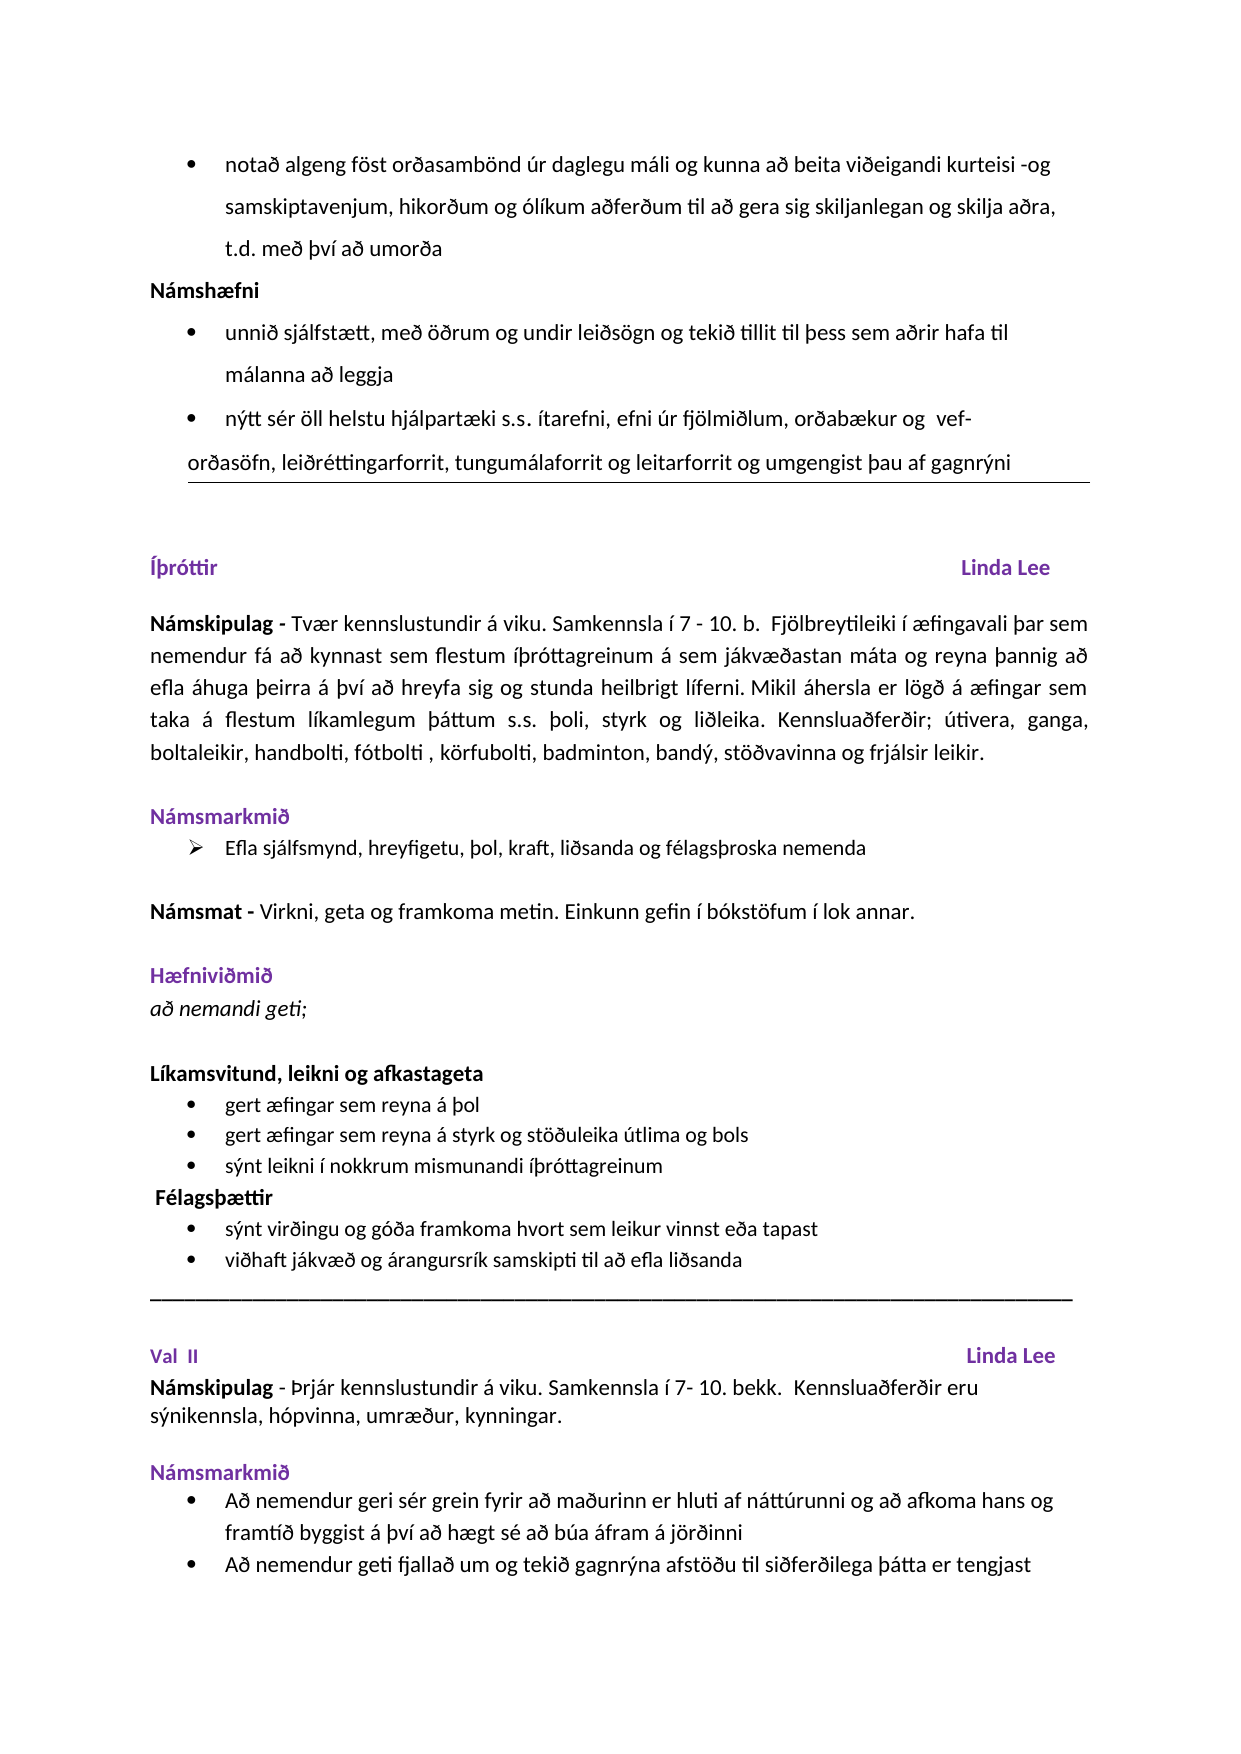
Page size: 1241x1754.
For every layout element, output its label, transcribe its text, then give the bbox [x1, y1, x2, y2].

list Efla sjálfsmynd, hreyfigetu, þol, kraft, liðsanda og félagsþroska nemenda [187, 834, 1090, 861]
text Val II Linda Lee [150, 1341, 1090, 1369]
list gert æfingar sem reyna á styrk og stöðuleika útlima og bols [187, 1122, 1090, 1148]
list sýnt leikni í nokkrum mismunandi íþróttagreinum [187, 1152, 1090, 1179]
text Íþróttir Linda Lee [150, 553, 1090, 581]
text Námsmarkmið [150, 802, 1090, 830]
list sýnt virðingu og góða framkoma hvort sem leikur vinnst eða tapast [187, 1215, 1090, 1242]
text Námsmat - Virkni, geta og framkoma metin. Einkunn gefin í bókstöfum í lok annar. [150, 897, 1090, 925]
text Félagsþættir [150, 1183, 1090, 1211]
list viðhaft jákvæð og árangursrík samskipti til að efla liðsanda [187, 1246, 1090, 1272]
text Námsmarkmið [150, 1458, 1090, 1486]
list unnið sjálfstætt, með öðrum og undir leiðsögn og tekið tillit til þess sem aðrir hafa til málanna að leggja [187, 318, 1090, 388]
text Námskipulag - Tvær kennslustundir á viku. Samkennsla í 7 - 10. b. Fjölbreytileiki í æfingavali þar sem nemendur fá að kynnast sem flestum íþróttagreinum á sem jákvæðastan máta og reyna þannig að efla áhuga þeirra á því að hreyfa sig og stunda heilbrigt líferni. Mikil áhersla er lögð á æfingar sem taka á flestum líkamlegum þáttum s.s. þoli, styrk og liðleika. Kennsluaðferðir; útivera, ganga, boltaleikir, handbolti, fótbolti , körfubolti, badminton, bandý, stöðvavinna og frjálsir leikir. [150, 609, 1090, 766]
list notað algeng föst orðasambönd úr daglegu máli og kunna að beita viðeigandi kurteisi -og samskiptavenjum, hikorðum og ólíkum aðferðum til að gera sig skiljanlegan og skilja aðra, t.d. með því að umorða [187, 150, 1090, 262]
text Námshæfni [150, 276, 1090, 304]
list Að nemendur geri sér grein fyrir að maðurinn er hluti af náttúrunni og að afkoma hans og framtíð byggist á því að hægt sé að búa áfram á jörðinni [187, 1486, 1090, 1546]
list Að nemendur geti fjallað um og tekið gagnrýna afstöðu til siðferðilega þátta er tengjast [187, 1550, 1090, 1578]
text Námskipulag - Þrjár kennslustundir á viku. Samkennsla í 7- 10. bekk. Kennsluaðferðir eru sýnikennsla, hópvinna, umræður, kynningar. [150, 1373, 1090, 1429]
list gert æfingar sem reyna á þol [187, 1091, 1090, 1118]
text að nemandi geti; [150, 994, 1090, 1022]
text _________________________________________________________________________________ [150, 1276, 1090, 1304]
list nýtt sér öll helstu hjálpartæki s.s. ítarefni, efni úr fjölmiðlum, orðabækur og vef- [187, 402, 1090, 432]
text Líkamsvitund, leikni og afkastageta [150, 1059, 1090, 1087]
text orðasöfn, leiðréttingarforrit, tungumálaforrit og leitarforrit og umgengist þau af gagnrýni [187, 448, 1090, 483]
text Hæfniviðmið [150, 961, 1090, 989]
